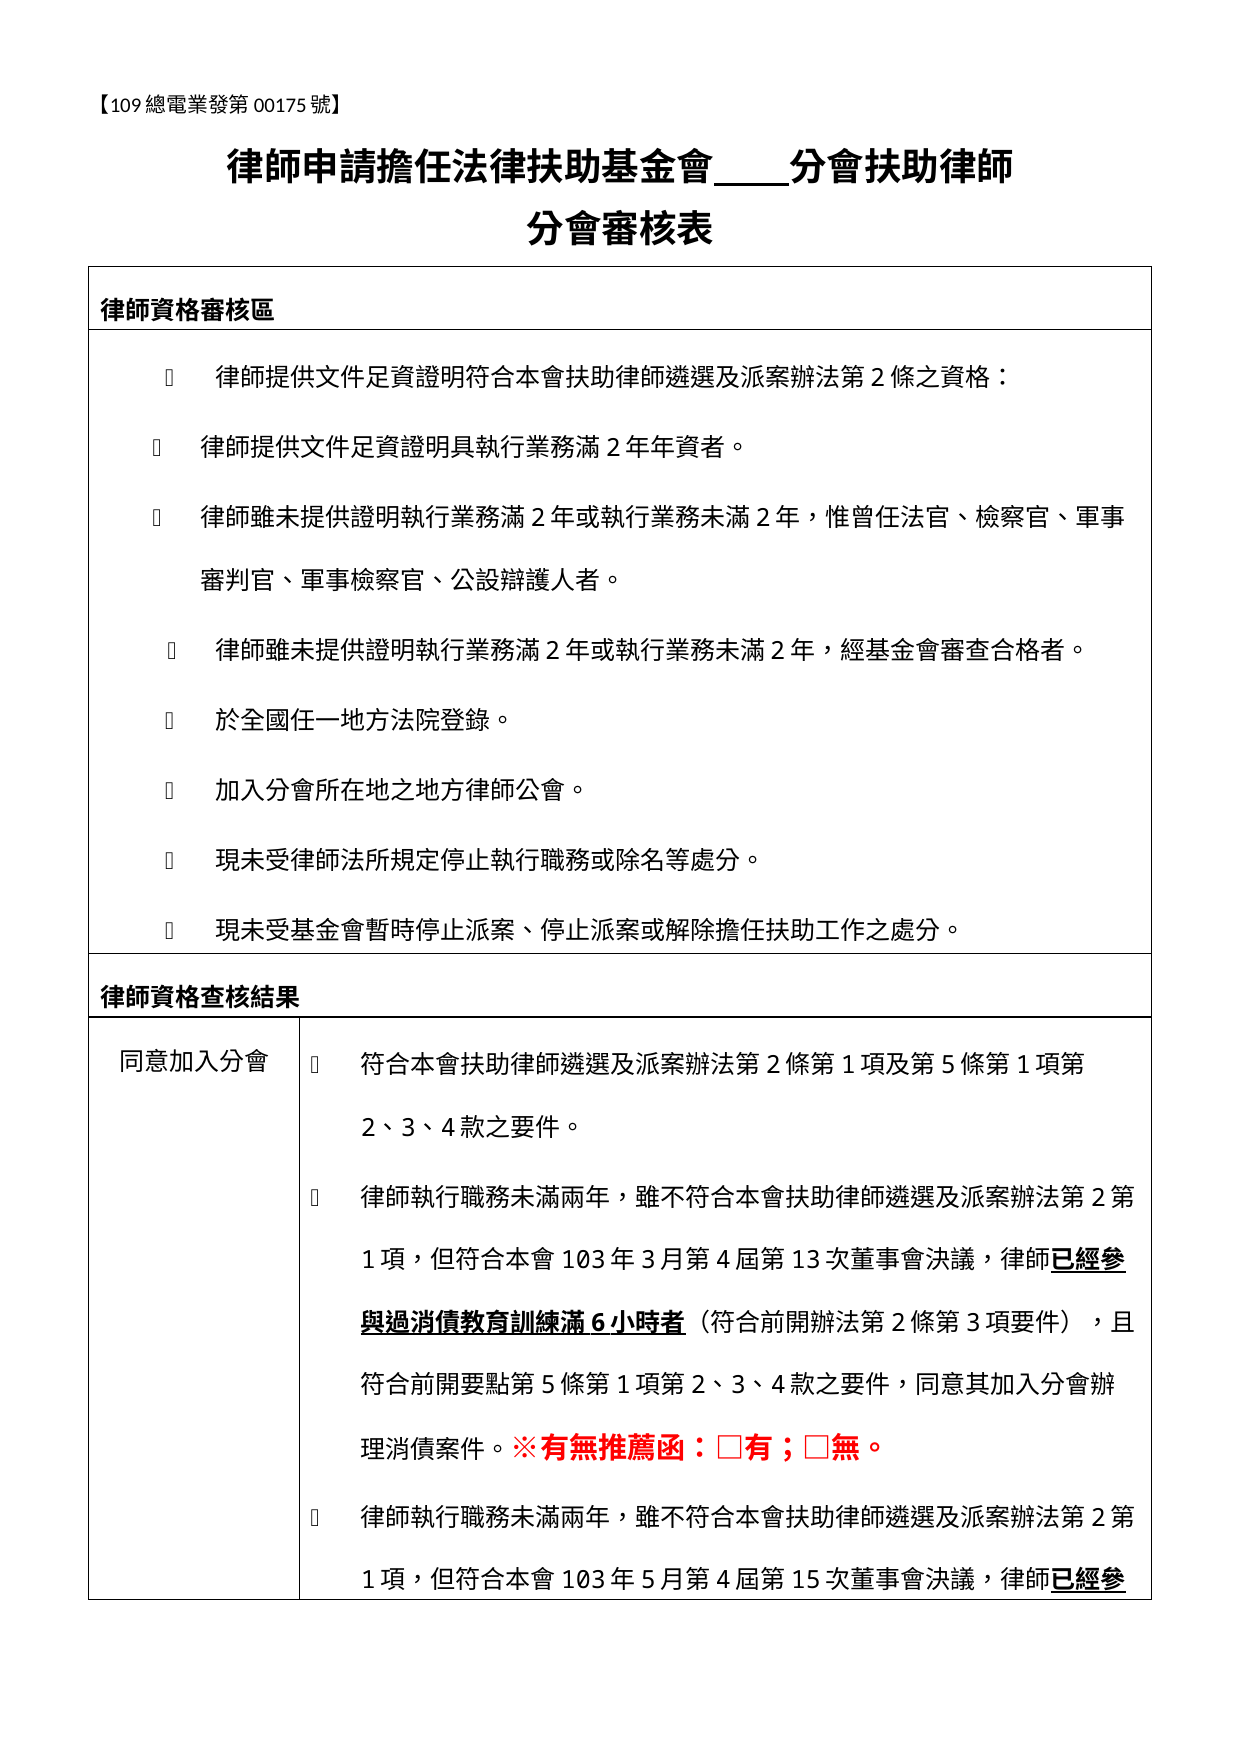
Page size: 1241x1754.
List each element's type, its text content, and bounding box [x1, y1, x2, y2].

text 分會審核表 [89, 184, 1152, 247]
table_cell 律師提供文件足資證明符合本會扶助律師遴選及派案辦法第2條之資格： 律師提供文件足資證明具執行業務滿2年年資者。 律師雖未提供證明執行業務滿2年或執行業務未滿2年，惟曾任法官、檢察官、軍事審判官、軍事檢察官、公設辯護人者。 律師雖未提供證明執行業務滿2年或執行業務未滿2年，經基金會審查合格者。 於全國任一地方法院登錄。 加入分會所在地之地方律師公會。 現未受律師法所規定停止執行職務或除名等處分。 現未受基金會暫時停止派案、停止派案或解除擔任扶助工作之處分。 [89, 330, 1151, 953]
table_cell 律師資格查核結果 [89, 954, 1151, 1016]
table_cell 同意加入分會 [89, 1018, 299, 1599]
table_header 律師資格審核區 [89, 267, 1151, 329]
table_cell 符合本會扶助律師遴選及派案辦法第2條第1項及第5條第1項第2、3、4款之要件。 律師執行職務未滿兩年，雖不符合本會扶助律師遴選及派案辦法第2第1項，但符合本會103年3月第4屆第13次董事會決議，律師已經參與過消債教育訓練滿6小時者（符合前開辦法第2條第3項要件），且符合前開要點第5條第1項第2、3、4款之要件，同意其加入分會辦理消債案件。※有無推薦函：□有；□無。 律師執行職務未滿兩年，雖不符合本會扶助律師遴選及派案辦法第2第1項，但符合本會103年5月第4屆第15次董事會決議，律師已經參 [300, 1018, 1151, 1599]
text 律師申請擔任法律扶助基金會 分會扶助律師 [89, 122, 1152, 184]
